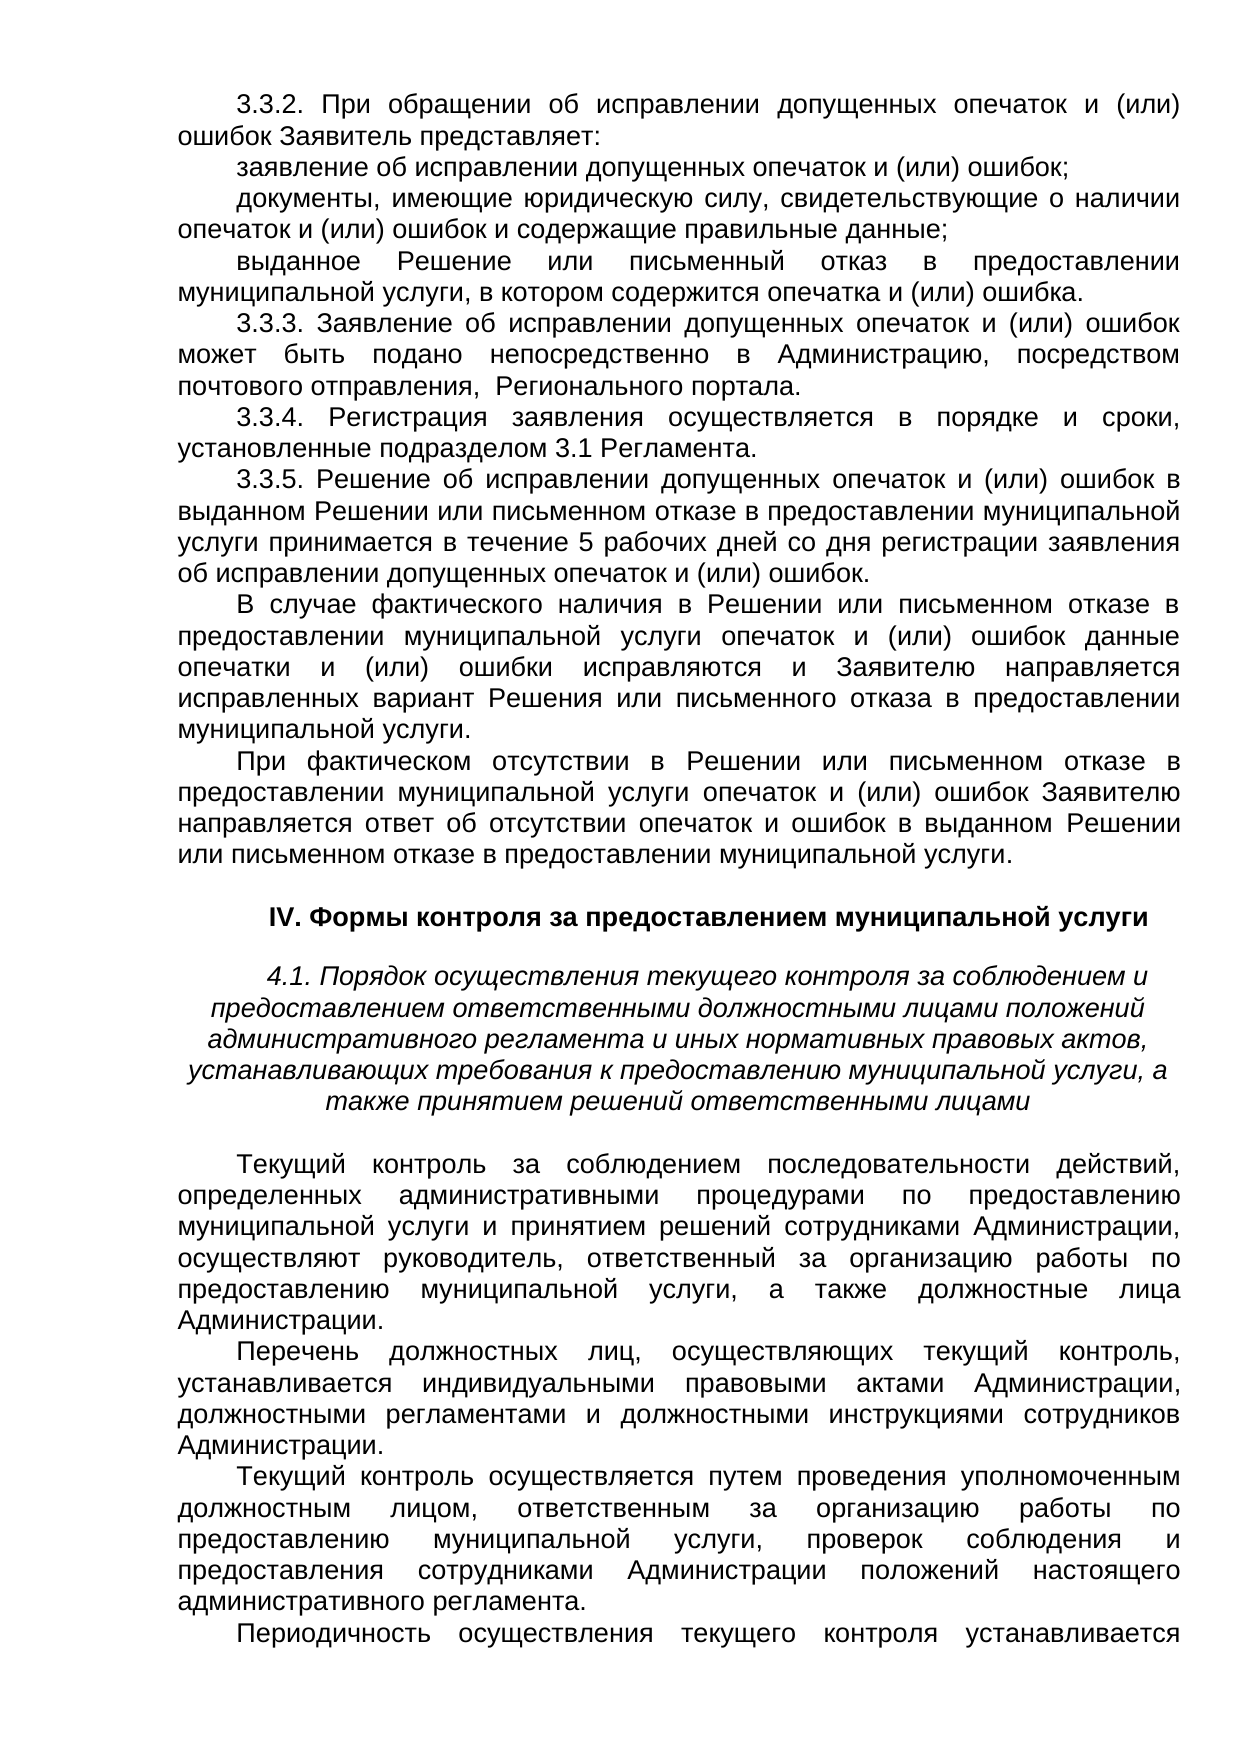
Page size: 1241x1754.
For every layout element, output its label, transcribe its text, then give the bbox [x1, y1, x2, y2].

text IV. Формы контроля за предоставлением муниципальной услуги [177, 901, 1181, 932]
text документы, имеющие юридическую силу, свидетельствующие о наличии опечаток и (или) ошибок и содержащие правильные данные; [177, 182, 1181, 245]
text 4.1. Порядок осуществления текущего контроля за соблюдением и предоставлением ответственными должностными лицами положений административного регламента и иных нормативных правовых актов, устанавливающих требования к предоставлению муниципальной услуги, а также принятием решений ответственными лицами [177, 960, 1181, 1117]
text В случае фактического наличия в Решении или письменном отказе в предоставлении муниципальной услуги опечаток и (или) ошибок данные опечатки и (или) ошибки исправляются и Заявителю направляется исправленных вариант Решения или письменного отказа в предоставлении муниципальной услуги. [177, 588, 1181, 745]
text 3.3.5. Решение об исправлении допущенных опечаток и (или) ошибок в выданном Решении или письменном отказе в предоставлении муниципальной услуги принимается в течение 5 рабочих дней со дня регистрации заявления об исправлении допущенных опечаток и (или) ошибок. [177, 463, 1181, 588]
text 3.3.3. Заявление об исправлении допущенных опечаток и (или) ошибок может быть подано непосредственно в Администрацию, посредством почтового отправления, Регионального портала. [177, 307, 1181, 401]
text Текущий контроль за соблюдением последовательности действий, определенных административными процедурами по предоставлению муниципальной услуги и принятием решений сотрудниками Администрации, осуществляют руководитель, ответственный за организацию работы по предоставлению муниципальной услуги, а также должностные лица Администрации. [177, 1148, 1181, 1335]
text Периодичность осуществления текущего контроля устанавливается [177, 1617, 1181, 1648]
text При фактическом отсутствии в Решении или письменном отказе в предоставлении муниципальной услуги опечаток и (или) ошибок Заявителю направляется ответ об отсутствии опечаток и ошибок в выданном Решении или письменном отказе в предоставлении муниципальной услуги. [177, 745, 1181, 870]
text Текущий контроль осуществляется путем проведения уполномоченным должностным лицом, ответственным за организацию работы по предоставлению муниципальной услуги, проверок соблюдения и предоставления сотрудниками Администрации положений настоящего административного регламента. [177, 1460, 1181, 1617]
text 3.3.2. При обращении об исправлении допущенных опечаток и (или) ошибок Заявитель представляет: [177, 88, 1181, 151]
text выданное Решение или письменный отказ в предоставлении муниципальной услуги, в котором содержится опечатка и (или) ошибка. [177, 245, 1181, 307]
text 3.3.4. Регистрация заявления осуществляется в порядке и сроки, установленные подразделом 3.1 Регламента. [177, 401, 1181, 463]
text заявление об исправлении допущенных опечаток и (или) ошибок; [177, 151, 1181, 182]
text Перечень должностных лиц, осуществляющих текущий контроль, устанавливается индивидуальными правовыми актами Администрации, должностными регламентами и должностными инструкциями сотрудников Администрации. [177, 1335, 1181, 1460]
